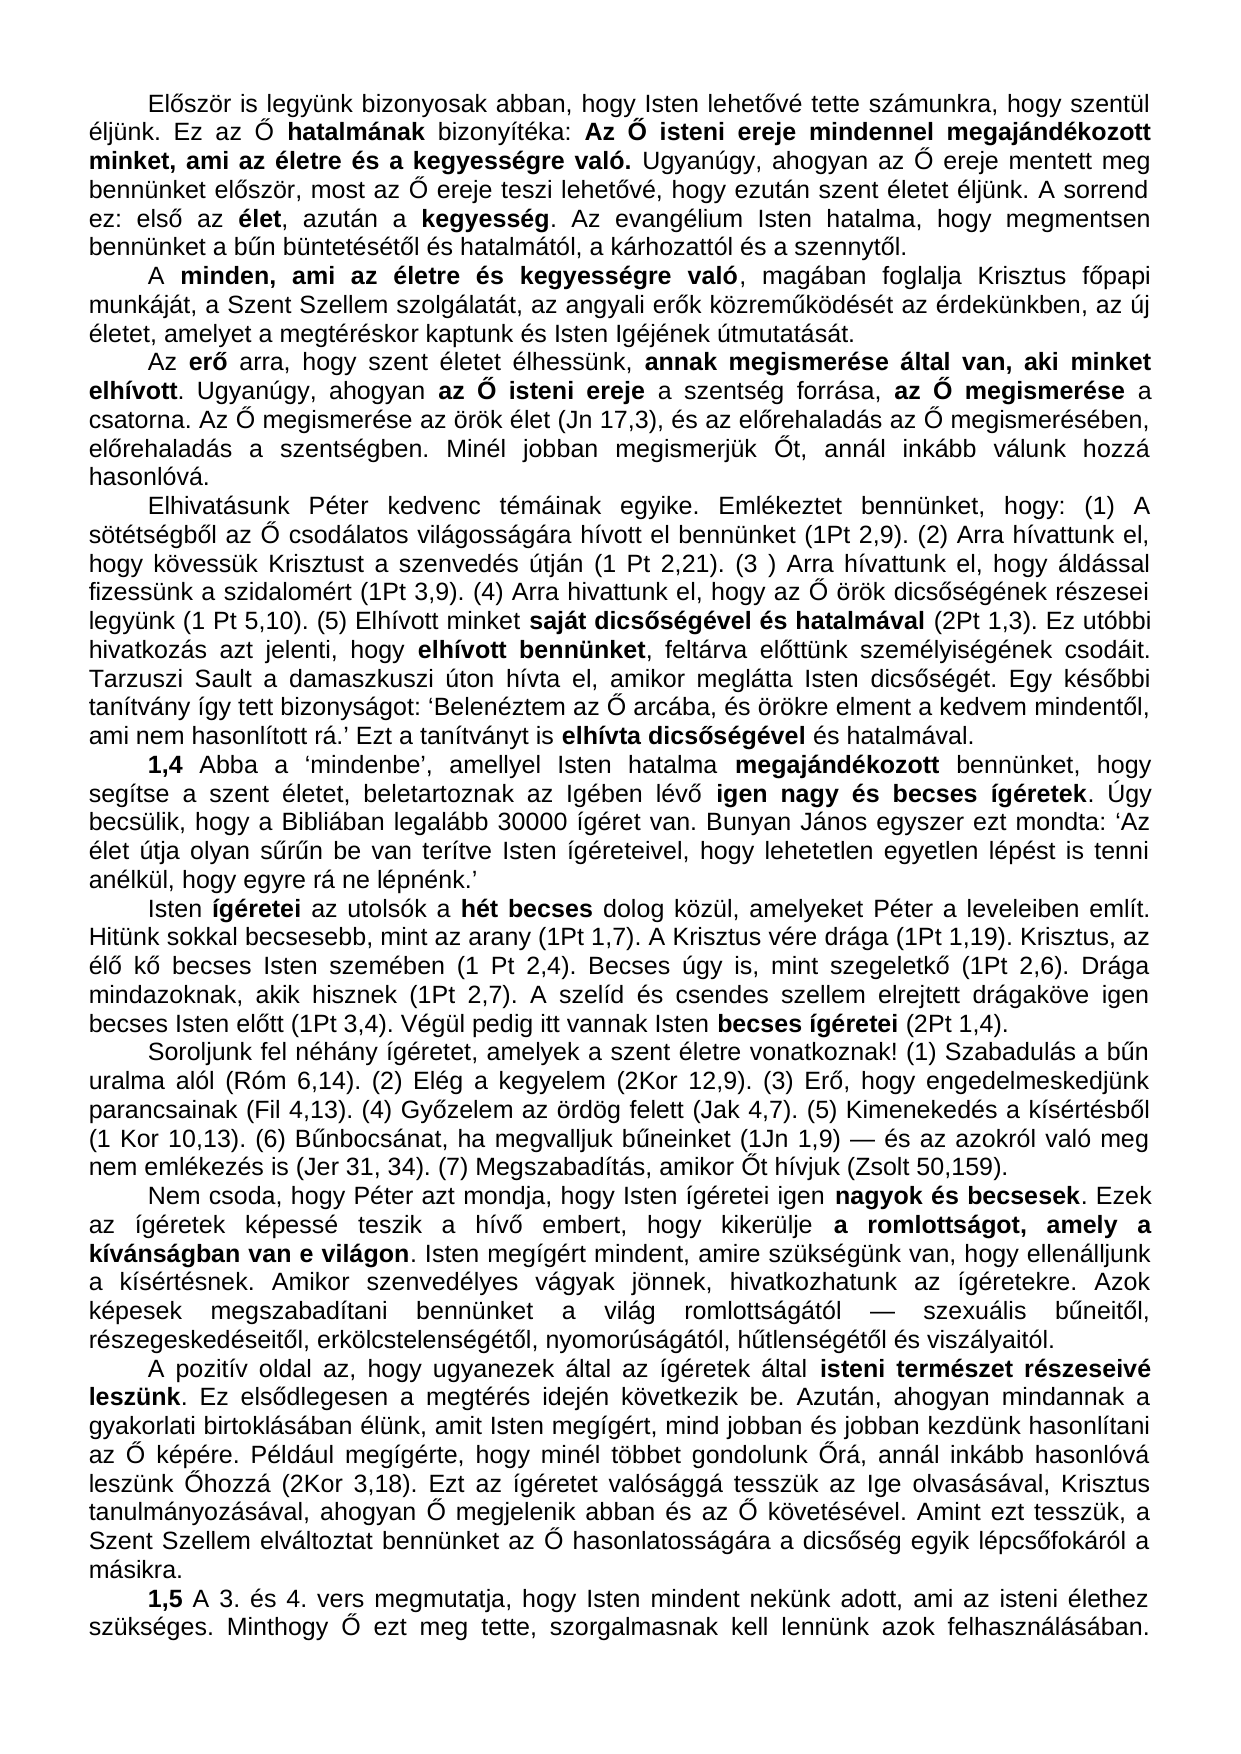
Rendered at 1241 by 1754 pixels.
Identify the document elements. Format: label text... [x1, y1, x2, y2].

text 1,5 A 3. és 4. vers megmutatja, hogy Isten mindent nekünk adott, ami az isteni élethez szükséges. Minthogy Ő ezt meg tette, szorgalmasnak kell lennünk azok felhasználásában. [88, 1583, 1152, 1641]
text Soroljunk fel néhány ígéretet, amelyek a szent életre vonatkoznak! (1) Szabadulás a bűn uralma alól (Róm 6,14). (2) Elég a kegyelem (2Kor 12,9). (3) Erő, hogy engedelmeskedjünk parancsainak (Fil 4,13). (4) Győzelem az ördög felett (Jak 4,7). (5) Kimenekedés a kísértésből (1 Kor 10,13). (6) Bűnbocsánat, ha megvalljuk bűneinket (1Jn 1,9) — és az azokról való meg nem emlékezés is (Jer 31, 34). (7) Megszabadítás, amikor Őt hívjuk (Zsolt 50,159). [88, 1037, 1152, 1181]
text Nem csoda, hogy Péter azt mondja, hogy Isten ígéretei igen nagyok és becsesek. Ezek az ígéretek képessé teszik a hívő embert, hogy kikerülje a romlottságot, amely a kívánságban van e világon. Isten megígért mindent, amire szükségünk van, hogy ellenálljunk a kísértésnek. Amikor szenvedélyes vágyak jönnek, hivatkozhatunk az ígéretekre. Azok képesek megszabadítani bennünket a világ romlottságától — szexuális bűneitől, részegeskedéseitől, erkölcstelenségétől, nyomorúságától, hűtlenségétől és viszályaitól. [88, 1181, 1152, 1353]
text A minden, ami az életre és kegyességre való, magában foglalja Krisztus főpapi munkáját, a Szent Szellem szolgálatát, az angyali erők közreműködését az érdekünkben, az új életet, amelyet a megtéréskor kaptunk és Isten Igéjének útmutatását. [88, 261, 1152, 347]
text A pozitív oldal az, hogy ugyanezek által az ígéretek által isteni természet részeseivé leszünk. Ez elsődlegesen a megtérés idején következik be. Azután, ahogyan mindannak a gyakorlati birtoklásában élünk, amit Isten megígért, mind jobban és jobban kezdünk hasonlítani az Ő képére. Például megígérte, hogy minél többet gondolunk Őrá, annál inkább hasonlóvá leszünk Őhozzá (2Kor 3,18). Ezt az ígéretet valósággá tesszük az Ige olvasásával, Krisztus tanulmányozásával, ahogyan Ő megjelenik abban és az Ő követésével. Amint ezt tesszük, a Szent Szellem elváltoztat bennünket az Ő hasonlatosságára a dicsőség egyik lépcsőfokáról a másikra. [88, 1353, 1152, 1583]
text 1,4 Abba a ‘mindenbe’, amellyel Isten hatalma megajándékozott bennünket, hogy segítse a szent életet, beletartoznak az Igében lévő igen nagy és becses ígéretek. Úgy becsülik, hogy a Bibliában legalább 30000 ígéret van. Bunyan János egyszer ezt mondta: ‘Az élet útja olyan sűrűn be van terítve Isten ígéreteivel, hogy lehetetlen egyetlen lépést is tenni anélkül, hogy egyre rá ne lépnénk.’ [88, 750, 1152, 893]
text Először is legyünk bizonyosak abban, hogy Isten lehetővé tette számunkra, hogy szentül éljünk. Ez az Ő hatalmának bizonyítéka: Az Ő isteni ereje mindennel megajándékozott minket, ami az életre és a kegyességre való. Ugyanúgy, ahogyan az Ő ereje mentett meg bennünket először, most az Ő ereje teszi lehetővé, hogy ezután szent életet éljünk. A sorrend ez: első az élet, azután a kegyesség. Az evangélium Isten hatalma, hogy megmentsen bennünket a bűn büntetésétől és hatalmától, a kárhozattól és a szennytől. [88, 88, 1152, 261]
text Isten ígéretei az utolsók a hét becses dolog közül, amelyeket Péter a leveleiben említ. Hitünk sokkal becsesebb, mint az arany (1Pt 1,7). A Krisztus vére drága (1Pt 1,19). Krisztus, az élő kő becses Isten szemében (1 Pt 2,4). Becses úgy is, mint szegeletkő (1Pt 2,6). Drága mindazoknak, akik hisznek (1Pt 2,7). A szelíd és csendes szellem elrejtett drágaköve igen becses Isten előtt (1Pt 3,4). Végül pedig itt vannak Isten becses ígéretei (2Pt 1,4). [88, 893, 1152, 1037]
text Elhivatásunk Péter kedvenc témáinak egyike. Emlékeztet bennünket, hogy: (1) A sötétségből az Ő csodálatos világosságára hívott el bennünket (1Pt 2,9). (2) Arra hívattunk el, hogy kövessük Krisztust a szenvedés útján (1 Pt 2,21). (3 ) Arra hívattunk el, hogy áldással fizessünk a szidalomért (1Pt 3,9). (4) Arra hivattunk el, hogy az Ő örök dicsőségének részesei legyünk (1 Pt 5,10). (5) Elhívott minket saját dicsőségével és hatalmával (2Pt 1,3). Ez utóbbi hivatkozás azt jelenti, hogy elhívott bennünket, feltárva előttünk személyiségének csodáit. Tarzuszi Sault a damaszkuszi úton hívta el, amikor meglátta Isten dicsőségét. Egy későbbi tanítvány így tett bizonyságot: ‘Belenéztem az Ő arcába, és örökre elment a kedvem mindentől, ami nem hasonlított rá.’ Ezt a tanítványt is elhívta dicsőségével és hatalmával. [88, 491, 1152, 750]
text Az erő arra, hogy szent életet élhessünk, annak megismerése által van, aki minket elhívott. Ugyanúgy, ahogyan az Ő isteni ereje a szentség forrása, az Ő megismerése a csatorna. Az Ő megismerése az örök élet (Jn 17,3), és az előrehaladás az Ő megismerésében, előrehaladás a szentségben. Minél jobban megismerjük Őt, annál inkább válunk hozzá hasonlóvá. [88, 347, 1152, 491]
